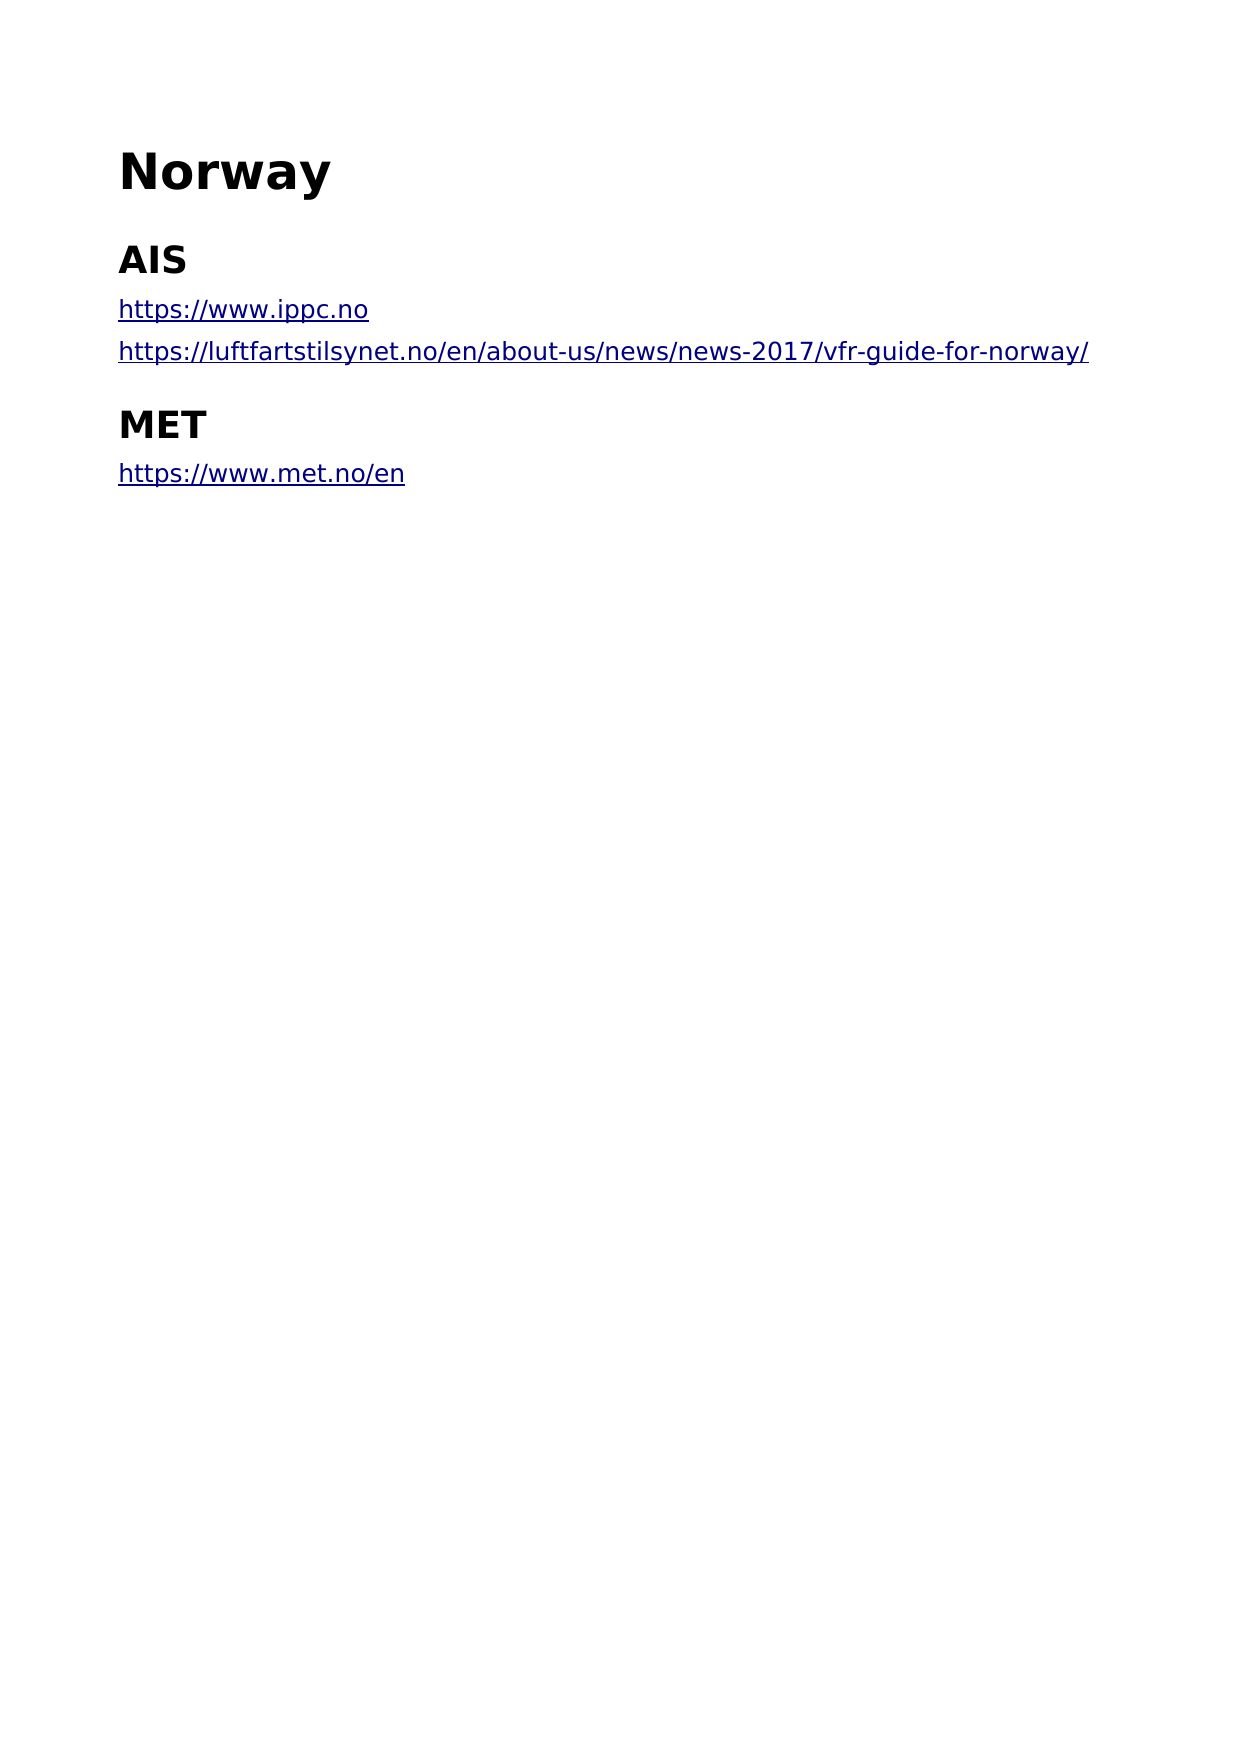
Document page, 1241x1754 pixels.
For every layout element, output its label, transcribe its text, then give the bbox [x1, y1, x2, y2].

subtitle Norway [118, 143, 1122, 201]
text https://www.met.no/en [118, 459, 1122, 489]
subtitle AIS [118, 239, 1122, 282]
subtitle MET [118, 403, 1122, 447]
text https://luftfartstilsynet.no/en/about-us/news/news-2017/vfr-guide-for-norway/ [118, 337, 1122, 366]
text https://www.ippc.no [118, 295, 1122, 324]
